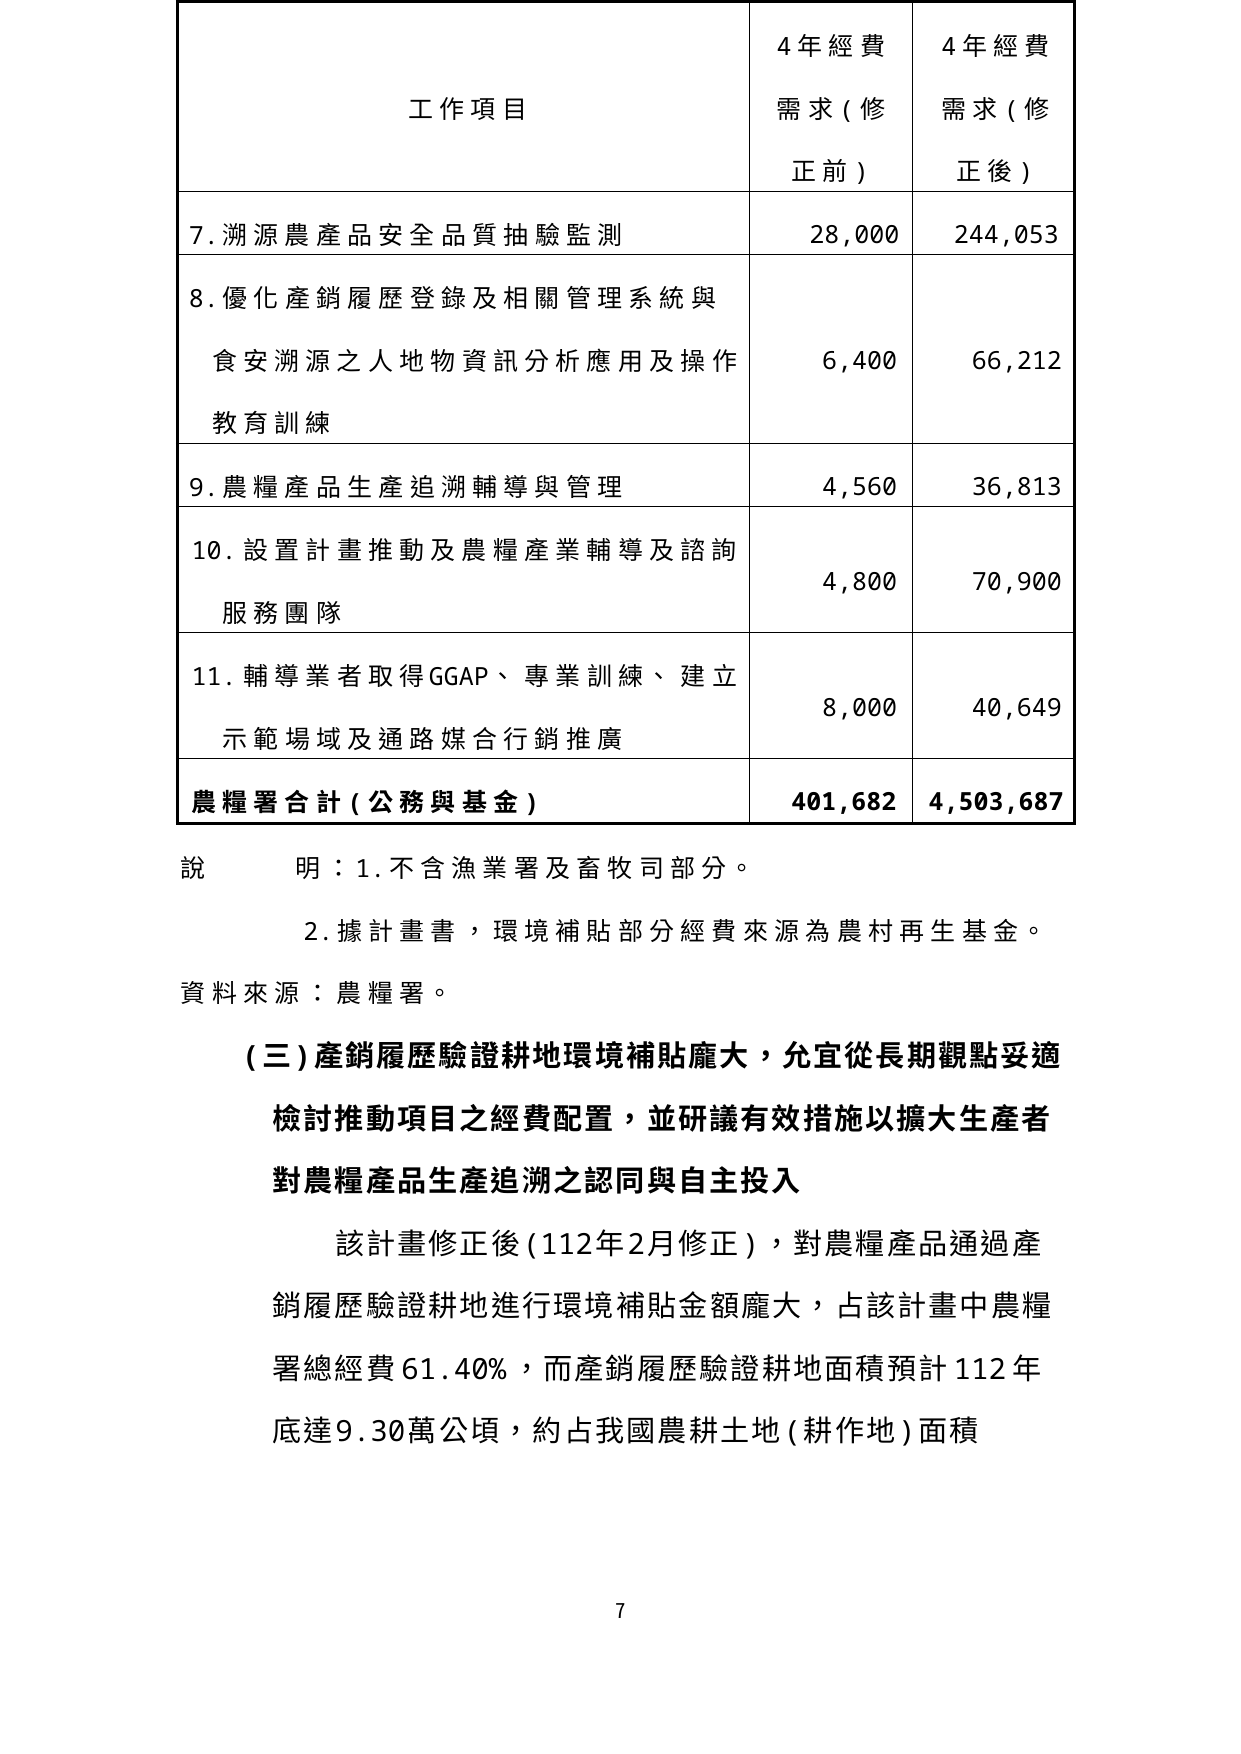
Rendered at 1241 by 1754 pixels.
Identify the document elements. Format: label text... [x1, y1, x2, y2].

table_cell 70,900 [913, 507, 1073, 632]
table_cell 40,649 [913, 633, 1073, 758]
table_cell 8.優化產銷履歷登錄及相關管理系統與食安溯源之人地物資訊分析應用及操作教育訓練 [179, 255, 749, 443]
table_cell 8,000 [750, 633, 912, 758]
table_header 4年經費需求(修正後) [913, 3, 1073, 191]
text 2.據計畫書，環境補貼部分經費來源為農村再生基金。 [301, 887, 1078, 950]
table_cell 6,400 [750, 255, 912, 443]
text 該計畫修正後(112年2月修正)，對農糧產品通過產銷履歷驗證耕地進行環境補貼金額龐大，占該計畫中農糧署總經費61.40%，而產銷履歷驗證耕地面積預計112年底達9.30萬公頃，約占我國農耕土地(耕作地)面積 [266, 1200, 1063, 1450]
text (三)產銷履歷驗證耕地環境補貼龐大，允宜從長期觀點妥適檢討推動項目之經費配置，並研議有效措施以擴大生產者對農糧產品生產追溯之認同與自主投入 [236, 1012, 1063, 1200]
table_cell 7.溯源農產品安全品質抽驗監測 [179, 192, 749, 254]
table_cell 4,503,687 [913, 759, 1073, 822]
table_cell 66,212 [913, 255, 1073, 443]
table_cell 36,813 [913, 444, 1073, 506]
text 資料來源：農糧署。 [177, 950, 1063, 1012]
table_cell 農糧署合計(公務與基金) [179, 759, 749, 822]
table_cell 4,560 [750, 444, 912, 506]
table_header 工作項目 [179, 3, 749, 191]
table_header 4年經費需求(修正前) [750, 3, 912, 191]
table_cell 10.設置計畫推動及農糧產業輔導及諮詢服務團隊 [179, 507, 749, 632]
table_cell 244,053 [913, 192, 1073, 254]
table_cell 4,800 [750, 507, 912, 632]
text 說 明：1.不含漁業署及畜牧司部分。 [177, 825, 1063, 887]
table_cell 28,000 [750, 192, 912, 254]
table_cell 11.輔導業者取得GGAP、專業訓練、建立示範場域及通路媒合行銷推廣 [179, 633, 749, 758]
table_cell 401,682 [750, 759, 912, 822]
table_cell 9.農糧產品生產追溯輔導與管理 [179, 444, 749, 506]
